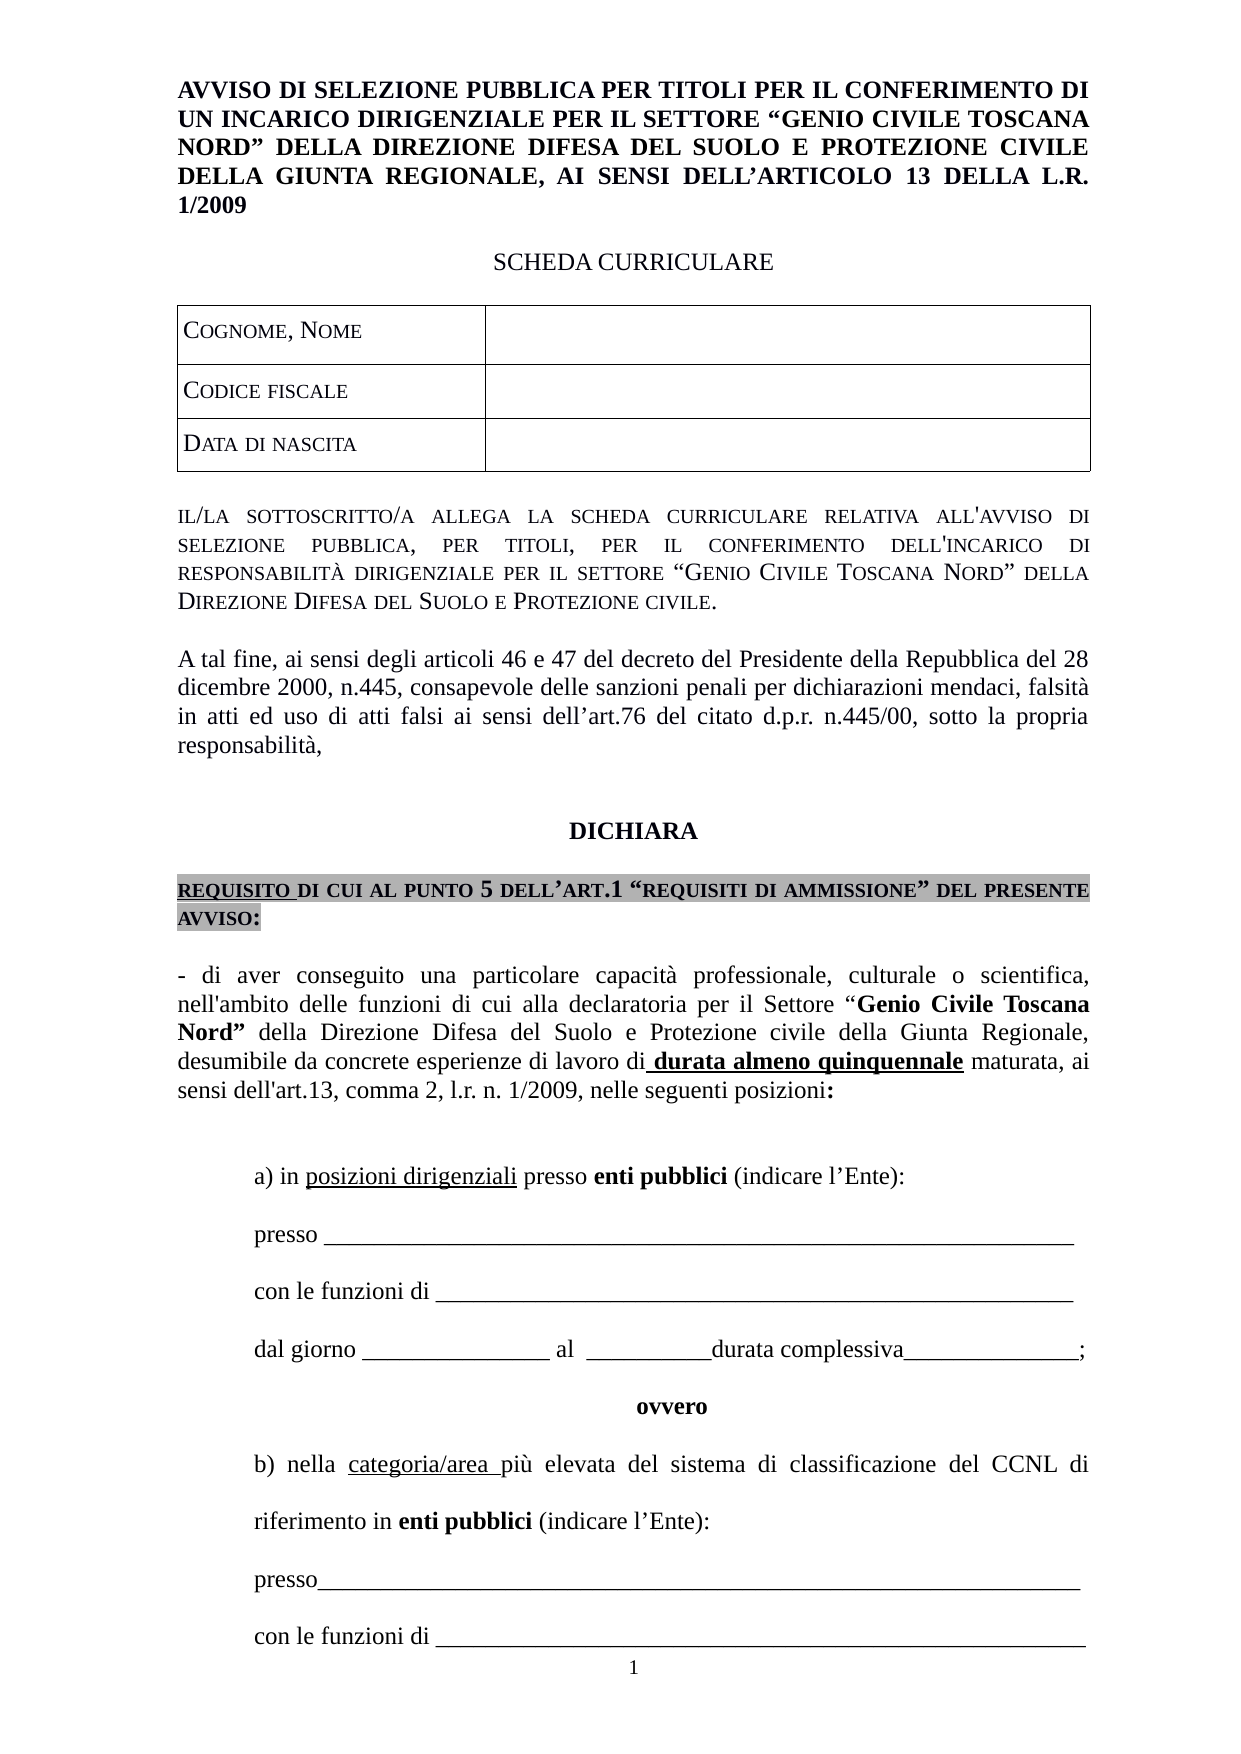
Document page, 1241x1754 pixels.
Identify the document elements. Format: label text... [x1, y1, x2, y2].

text AVVISO DI SELEZIONE PUBBLICA PER TITOLI PER IL CONFERIMENTO DI UN INCARICO DIRIGENZIALE PER IL SETTORE “GENIO CIVILE TOSCANA NORD” DELLA DIREZIONE DIFESA DEL SUOLO E PROTEZIONE CIVILE DELLA GIUNTA REGIONALE, AI SENSI DELL’ARTICOLO 13 DELLA L.R. 1/2009 [177, 75, 1090, 219]
text con le funzioni di ___________________________________________________ [254, 1276, 1090, 1305]
text ovvero [254, 1391, 1090, 1420]
text dal giorno _______________ al __________durata complessiva______________; [254, 1334, 1090, 1362]
table_header [486, 306, 1090, 364]
text A tal fine, ai sensi degli articoli 46 e 47 del decreto del Presidente della Repubblica del 28 dicembre 2000, n.445, consapevole delle sanzioni penali per dichiarazioni mendaci, falsità in atti ed uso di atti falsi ai sensi dell’art.76 del citato d.p.r. n.445/00, sotto la propria responsabilità, [177, 644, 1090, 759]
table_header Cognome, Nome [178, 306, 485, 364]
text presso_____________________________________________________________ [254, 1564, 1090, 1592]
table_cell Data di nascita [178, 419, 485, 471]
table_cell [486, 365, 1090, 417]
table_cell Codice fiscale [178, 365, 485, 417]
text DICHIARA [177, 816, 1090, 845]
text il/la sottoscritto/a allega la scheda curriculare relativa all'avviso di selezione pubblica, per titoli, per il conferimento dell'incarico di responsabilità dirigenziale per il settore “Genio Civile Toscana Nord” della Direzione Difesa del Suolo e Protezione civile. [177, 500, 1090, 615]
text requisito di cui al punto 5 dell’art.1 “requisiti di ammissione” del presente avviso: [177, 874, 1090, 931]
table_cell [486, 419, 1090, 471]
text a) in posizioni dirigenziali presso enti pubblici (indicare l’Ente): [254, 1161, 1090, 1190]
text con le funzioni di ____________________________________________________ [254, 1621, 1090, 1650]
text SCHEDA CURRICULARE [177, 247, 1090, 276]
text - di aver conseguito una particolare capacità professionale, culturale o scientifica, nell'ambito delle funzioni di cui alla declaratoria per il Settore “Genio Civile Toscana Nord” della Direzione Difesa del Suolo e Protezione civile della Giunta Regionale, desumibile da concrete esperienze di lavoro di durata almeno quinquennale maturata, ai sensi dell'art.13, comma 2, l.r. n. 1/2009, nelle seguenti posizioni: [177, 960, 1090, 1104]
text presso ____________________________________________________________ [254, 1219, 1090, 1247]
text b) nella categoria/area più elevata del sistema di classificazione del CCNL di riferimento in enti pubblici (indicare l’Ente): [254, 1449, 1090, 1535]
